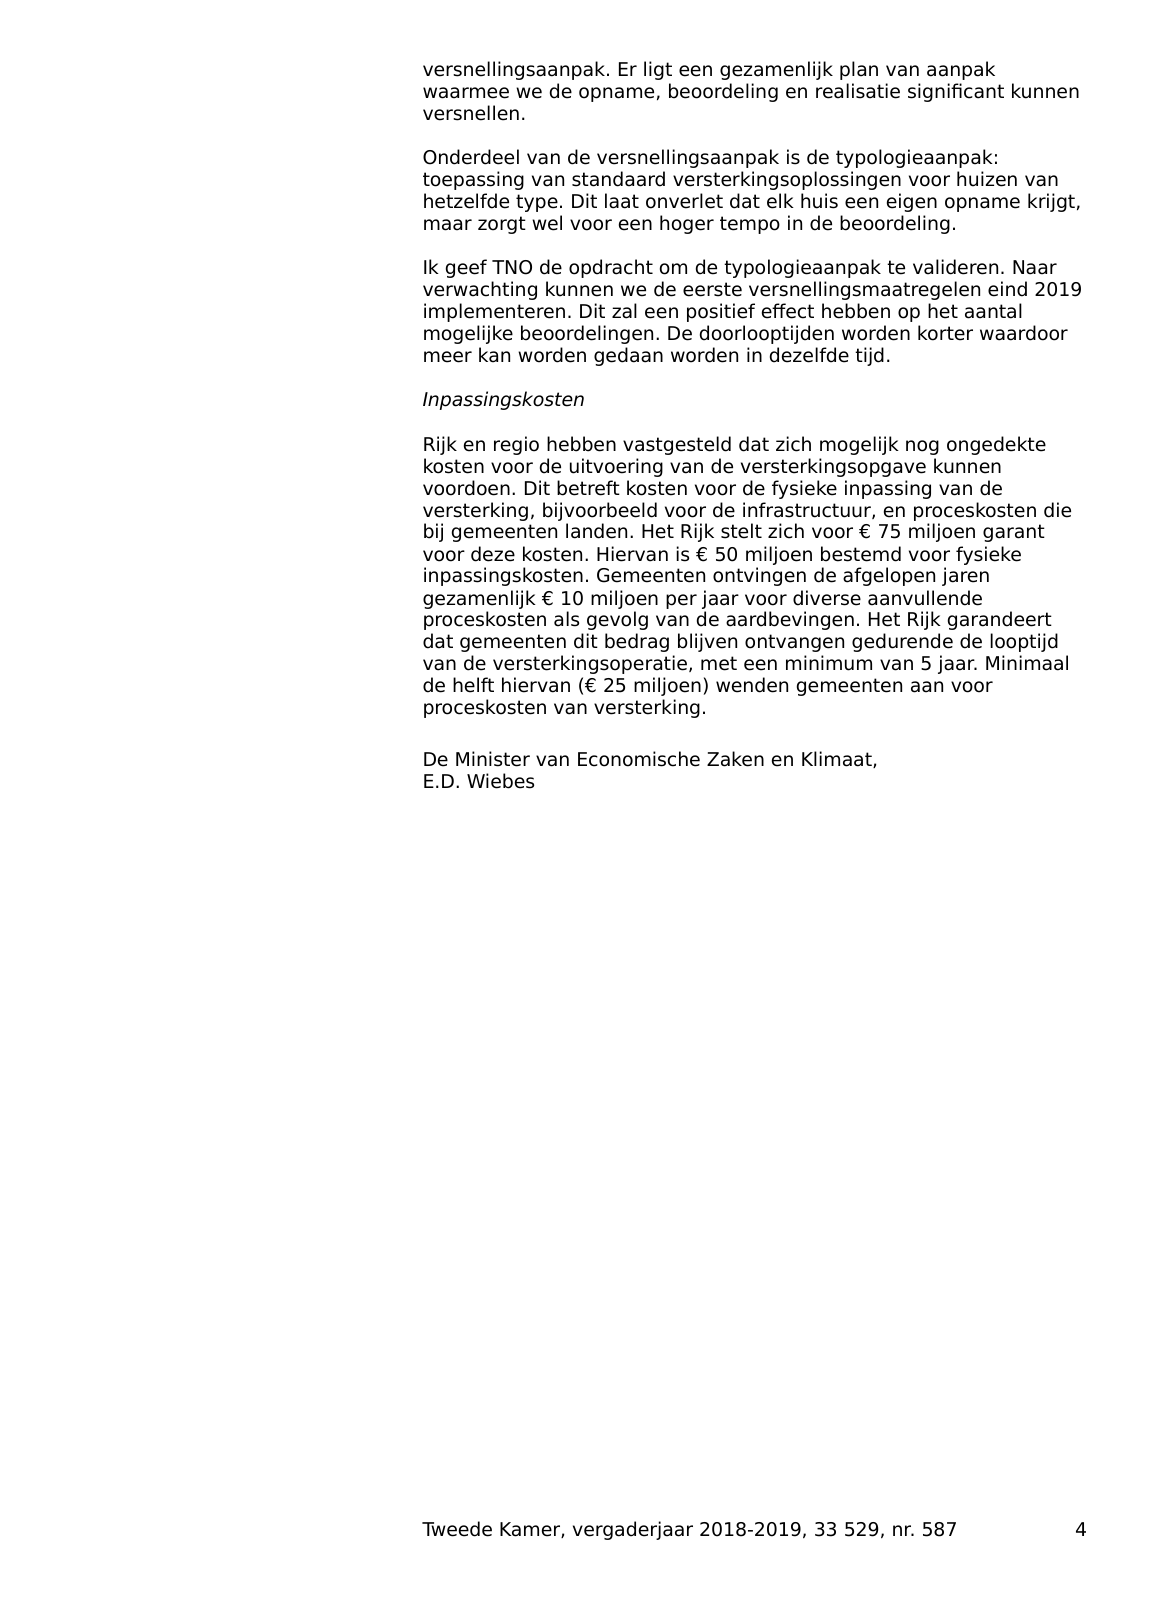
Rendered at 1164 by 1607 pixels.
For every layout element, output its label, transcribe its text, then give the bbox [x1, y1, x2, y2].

text De Minister van Economische Zaken en Klimaat, E.D. Wiebes [422, 749, 1087, 793]
text Ik geef TNO de opdracht om de typologieaanpak te valideren. Naar verwachting kunnen we de eerste versnellingsmaatregelen eind 2019 implementeren. Dit zal een positief effect hebben op het aantal mogelijke beoordelingen. De doorlooptijden worden korter waardoor meer kan worden gedaan worden in dezelfde tijd. [422, 257, 1087, 367]
text Onderdeel van de versnellingsaanpak is de typologieaanpak: toepassing van standaard versterkingsoplossingen voor huizen van hetzelfde type. Dit laat onverlet dat elk huis een eigen opname krijgt, maar zorgt wel voor een hoger tempo in de beoordeling. [422, 147, 1087, 235]
text versnellingsaanpak. Er ligt een gezamenlijk plan van aanpak waarmee we de opname, beoordeling en realisatie significant kunnen versnellen. [422, 59, 1087, 125]
subtitle Inpassingskosten [422, 389, 1087, 411]
text Rijk en regio hebben vastgesteld dat zich mogelijk nog ongedekte kosten voor de uitvoering van de versterkingsopgave kunnen voordoen. Dit betreft kosten voor de fysieke inpassing van de versterking, bijvoorbeeld voor de infrastructuur, en proceskosten die bij gemeenten landen. Het Rijk stelt zich voor € 75 miljoen garant voor deze kosten. Hiervan is € 50 miljoen bestemd voor fysieke inpassingskosten. Gemeenten ontvingen de afgelopen jaren gezamenlijk € 10 miljoen per jaar voor diverse aanvullende proceskosten als gevolg van de aardbevingen. Het Rijk garandeert dat gemeenten dit bedrag blijven ontvangen gedurende de looptijd van de versterkingsoperatie, met een minimum van 5 jaar. Minimaal de helft hiervan (€ 25 miljoen) wenden gemeenten aan voor proceskosten van versterking. [422, 433, 1087, 719]
